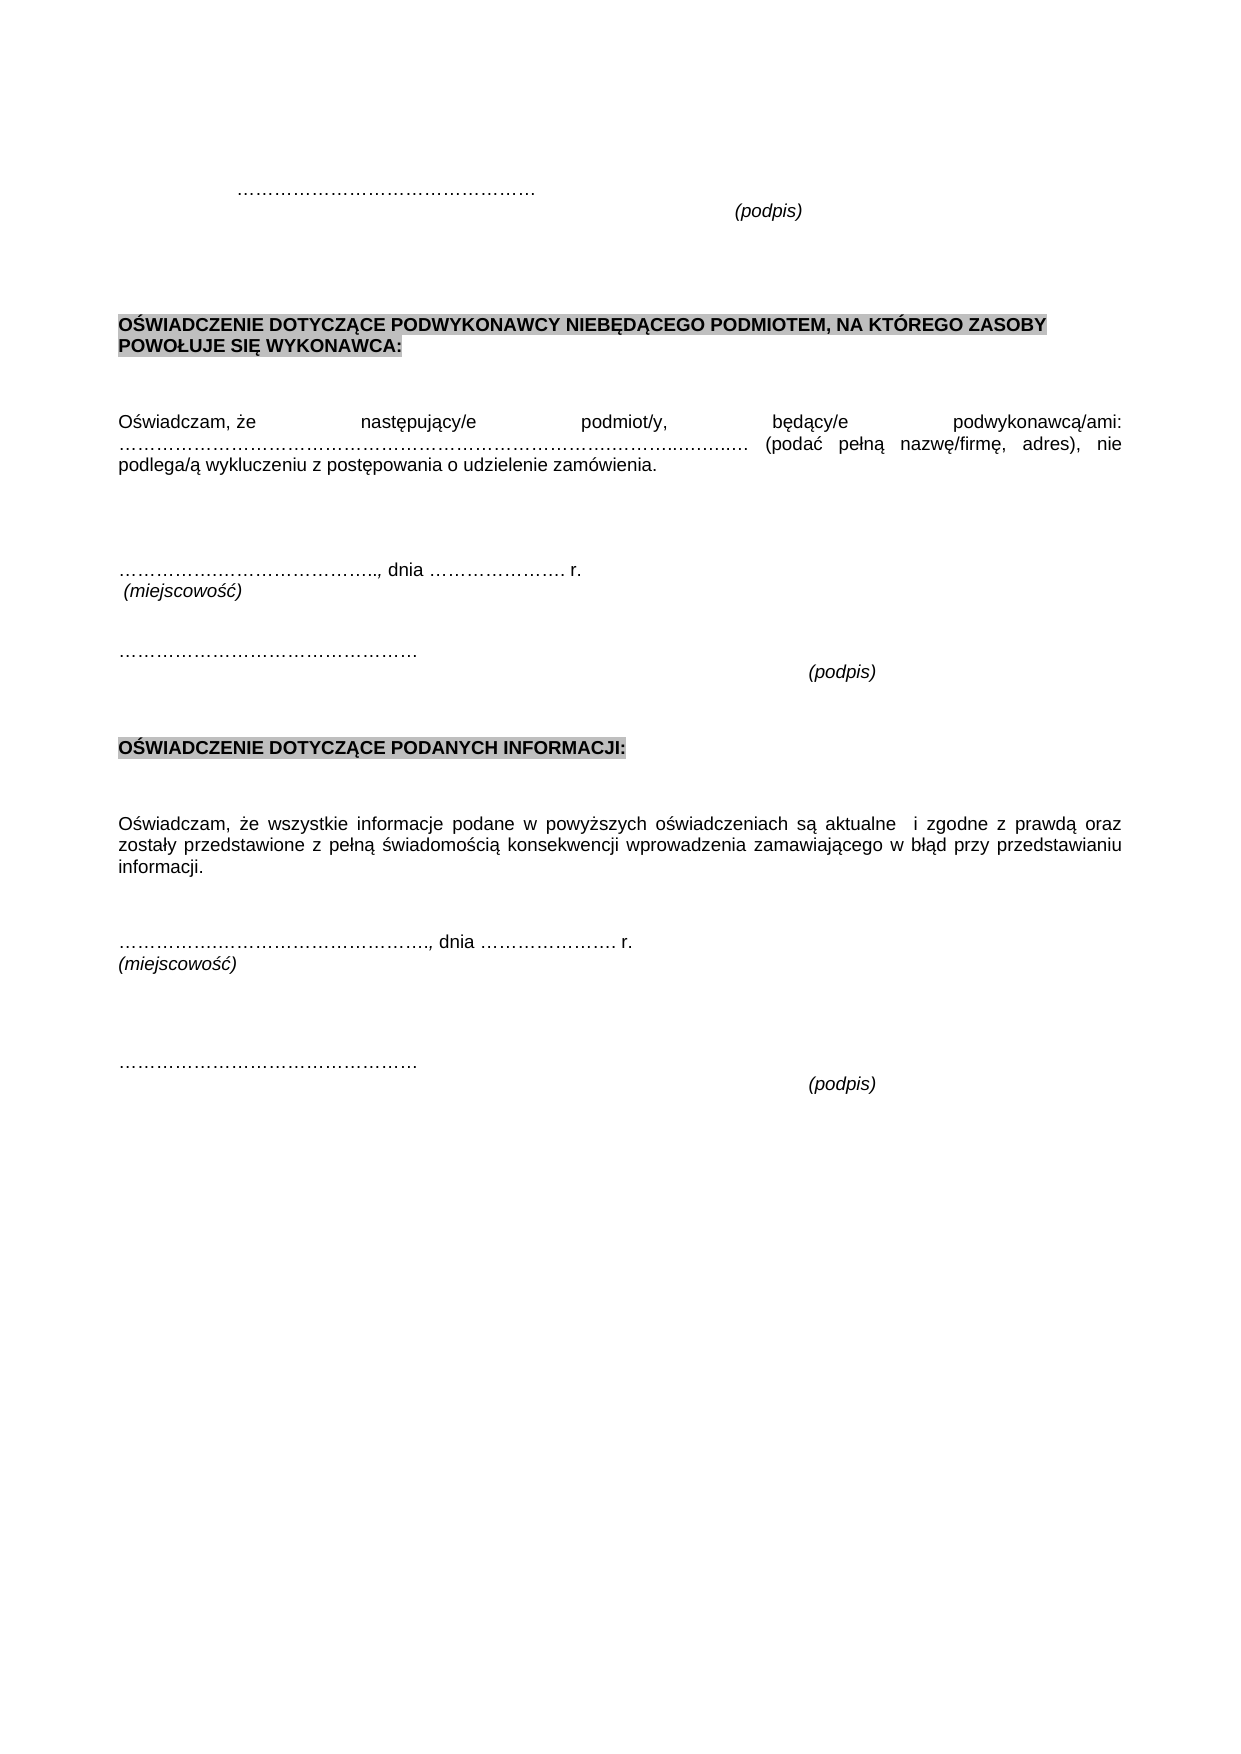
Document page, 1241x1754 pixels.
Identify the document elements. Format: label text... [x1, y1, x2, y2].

text OŚWIADCZENIE DOTYCZĄCE PODWYKONAWCY NIEBĘDĄCEGO PODMIOTEM, NA KTÓREGO ZASOBY POWOŁUJE SIĘ WYKONAWCA: [118, 313, 1124, 357]
text …………….…………………….., dnia …………………. r. [118, 558, 1122, 580]
text Oświadczam, że wszystkie informacje podane w powyższych oświadczeniach są aktualne i zgodne z prawdą oraz zostały przedstawione z pełną świadomością konsekwencji wprowadzenia zamawiającego w błąd przy przedstawianiu informacji. [118, 813, 1122, 877]
text (miejscowość) [118, 953, 1122, 974]
text (podpis) [340, 199, 1124, 221]
text ………………………………………… [118, 156, 1122, 199]
text ………………………………………… [118, 618, 1122, 661]
text (miejscowość) [118, 580, 1122, 601]
text (podpis) [488, 1072, 1124, 1094]
text OŚWIADCZENIE DOTYCZĄCE PODANYCH INFORMACJI: [118, 737, 1124, 759]
text ………………………………………… [118, 1029, 1122, 1072]
text …………….……………………………., dnia …………………. r. [118, 931, 1122, 953]
text (podpis) [488, 661, 1124, 683]
text Oświadczam, że następujący/e podmiot/y, będący/e podwykonawcą/ami: …………………………………………………………………….………..….…..… (podać pełną nazwę/firmę, adres), nie podlega/ą wykluczeniu z postępowania o udzielenie zamówienia. [118, 411, 1122, 476]
